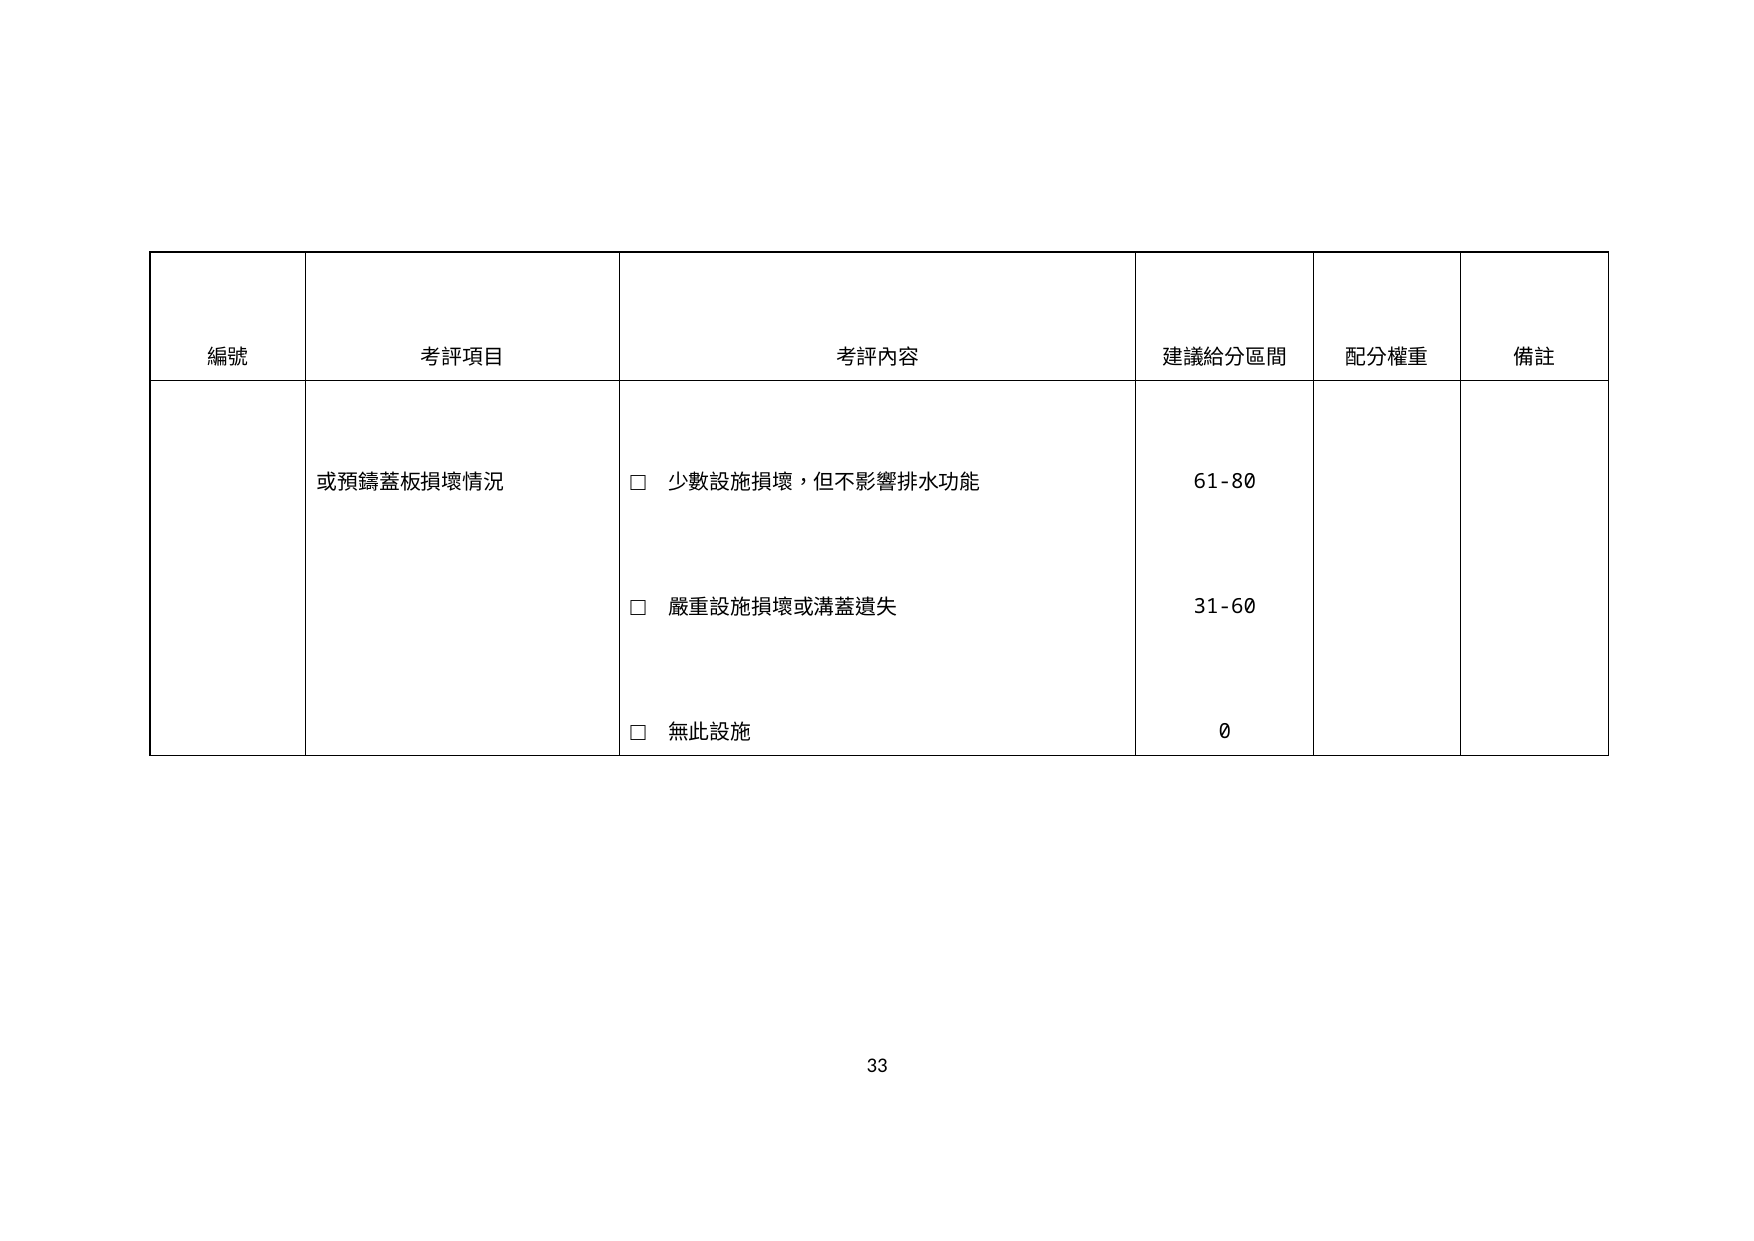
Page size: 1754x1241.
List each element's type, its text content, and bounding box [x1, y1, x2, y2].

table_header 備註 [1461, 253, 1608, 380]
table_cell [1461, 381, 1608, 755]
table_cell [151, 381, 305, 755]
table_cell 設施完善 設施完善，僅部分遭遮蔽 少數設施損壞，但不影響排水功能 嚴重設施損壞或溝蓋遺失 無此設施 [620, 381, 1135, 755]
table_cell 61-80 31-60 0 [1136, 381, 1313, 755]
table_cell [1314, 381, 1460, 755]
table_header 編號 [151, 253, 305, 380]
table_header 考評項目 [306, 253, 619, 380]
table_cell 或預鑄蓋板損壞情況 [306, 381, 619, 755]
table_header 考評內容 [620, 253, 1135, 380]
table_header 配分權重 [1314, 253, 1460, 380]
table_header 建議給分區間 [1136, 253, 1313, 380]
